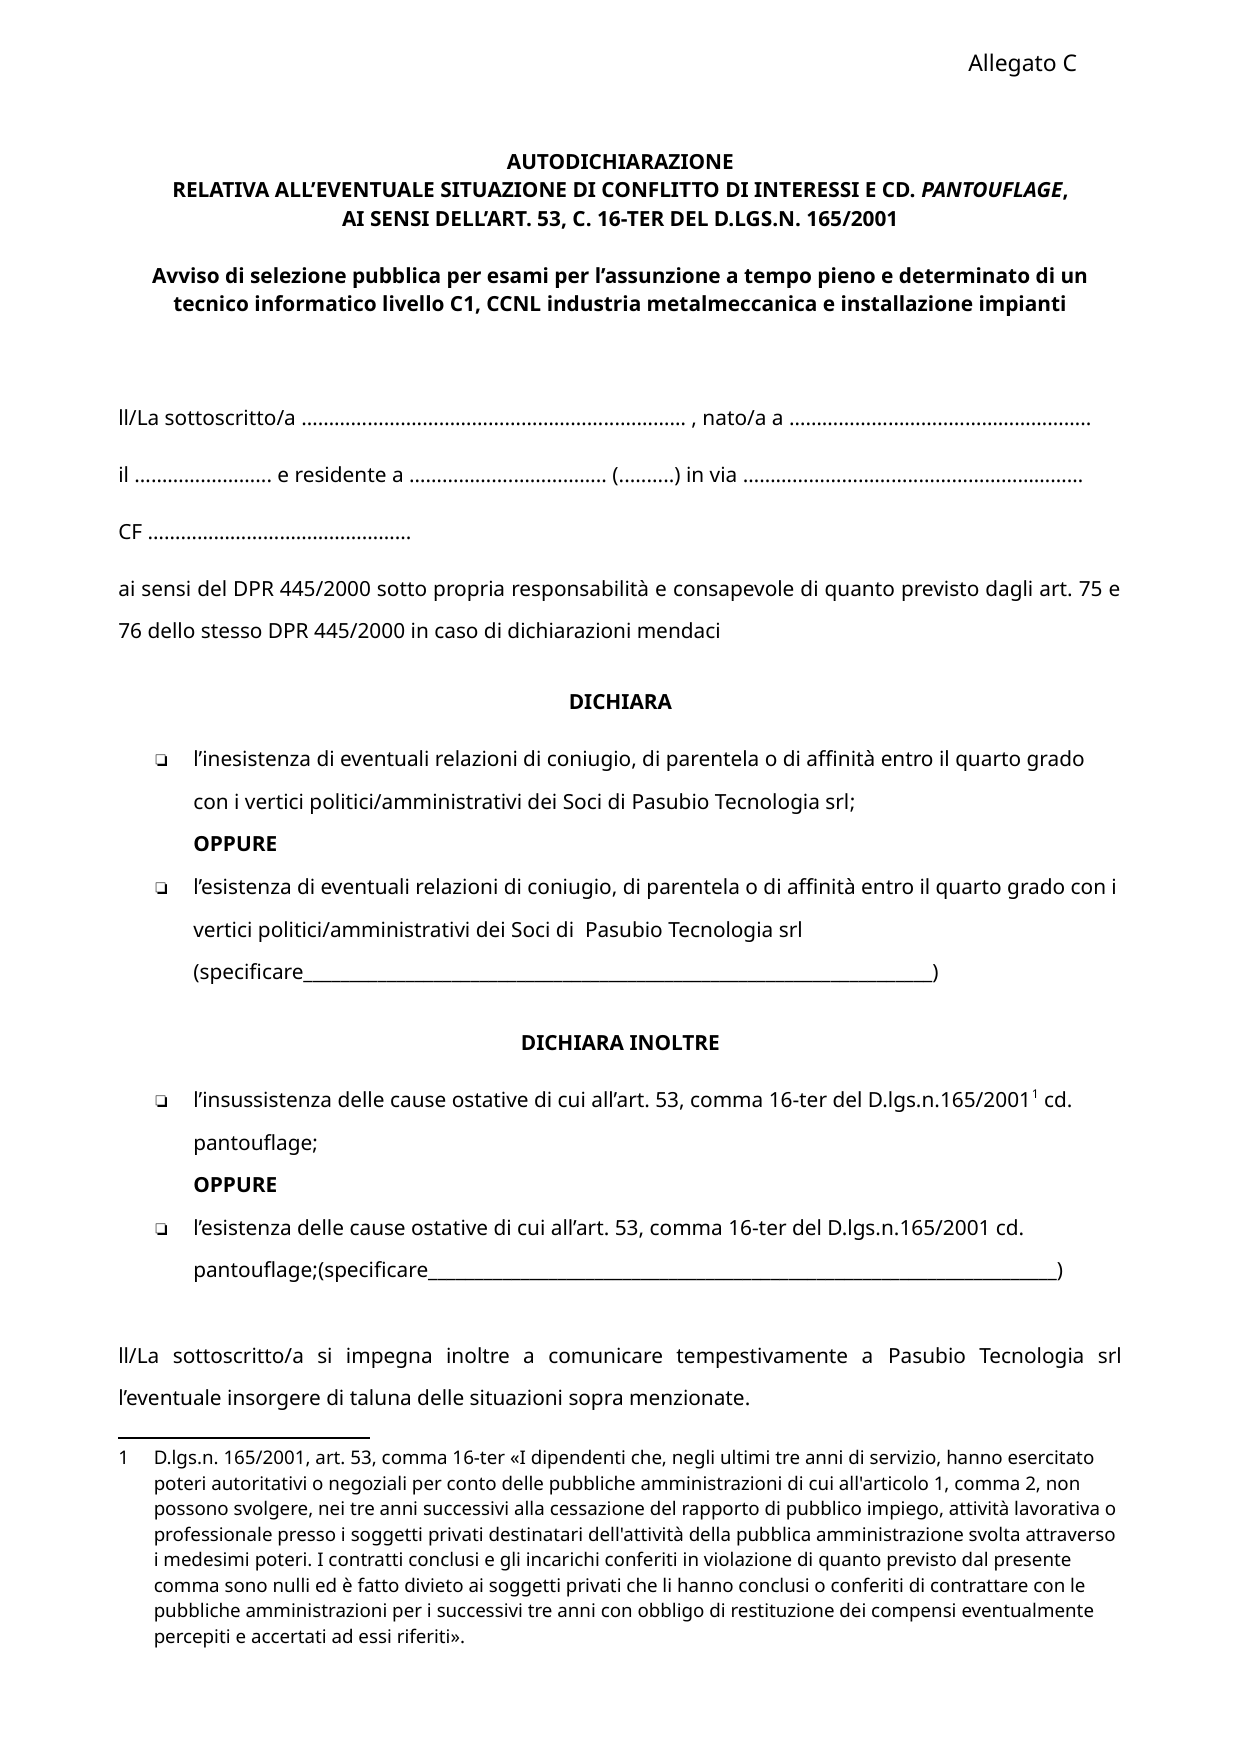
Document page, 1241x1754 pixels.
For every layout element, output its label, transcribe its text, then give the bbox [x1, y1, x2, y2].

text ai sensi del DPR 445/2000 sotto propria responsabilità e consapevole di quanto previsto dagli art. 75 e 76 dello stesso DPR 445/2000 in caso di dichiarazioni mendaci [118, 574, 1122, 645]
text ll/La sottoscritto/a si impegna inoltre a comunicare tempestivamente a Pasubio Tecnologia srl l’eventuale insorgere di taluna delle situazioni sopra menzionate. [118, 1341, 1122, 1412]
list l’esistenza di eventuali relazioni di coniugio, di parentela o di affinità entro il quarto grado con i vertici politici/amministrativi dei Soci di Pasubio Tecnologia srl (specificare____________________________________________________________________) [156, 872, 1122, 986]
list OPPURE [156, 829, 1122, 858]
text il ………….………... e residente a ……………….…………….. (..........) in via …………………………..………………………… [118, 460, 1122, 488]
list l’insussistenza delle cause ostative di cui all’art. 53, comma 16-ter del D.lgs.n.165/2001 cd. pantouflage; [156, 1085, 1122, 1156]
list l’inesistenza di eventuali relazioni di coniugio, di parentela o di affinità entro il quarto grado con i vertici politici/amministrativi dei Soci di Pasubio Tecnologia srl; [156, 744, 1122, 815]
text DICHIARA [118, 687, 1122, 716]
text AUTODICHIARAZIONE [118, 147, 1122, 176]
text CF ………………………………………... [118, 517, 1122, 545]
list OPPURE [156, 1170, 1122, 1199]
text DICHIARA INOLTRE [118, 1028, 1122, 1057]
list D.lgs.n. 165/2001, art. 53, comma 16-ter «I dipendenti che, negli ultimi tre anni di servizio, hanno esercitato poteri autoritativi o negoziali per conto delle pubbliche amministrazioni di cui all'articolo 1, comma 2, non possono svolgere, nei tre anni successivi alla cessazione del rapporto di pubblico impiego, attività lavorativa o professionale presso i soggetti privati destinatari dell'attività della pubblica amministrazione svolta attraverso i medesimi poteri. I contratti conclusi e gli incarichi conferiti in violazione di quanto previsto dal presente comma sono nulli ed è fatto divieto ai soggetti privati che li hanno conclusi o conferiti di contrattare con le pubbliche amministrazioni per i successivi tre anni con obbligo di restituzione dei compensi eventualmente percepiti e accertati ad essi riferiti». [118, 1444, 1122, 1648]
text Allegato C [968, 47, 1102, 78]
text AI SENSI DELL’ART. 53, C. 16-TER DEL D.LGS.N. 165/2001 [118, 204, 1122, 232]
list l’esistenza delle cause ostative di cui all’art. 53, comma 16-ter del D.lgs.n.165/2001 cd. pantouflage;(specificare____________________________________________________________________) [156, 1213, 1122, 1284]
text RELATIVA ALL’EVENTUALE SITUAZIONE DI CONFLITTO DI INTERESSI E CD. PANTOUFLAGE, [118, 176, 1122, 204]
text ll/La sottoscritto/a ………………….……………………………...………… , nato/a a ………………………..…………………….. [118, 403, 1122, 432]
text Avviso di selezione pubblica per esami per l’assunzione a tempo pieno e determinato di un tecnico informatico livello C1, CCNL industria metalmeccanica e installazione impianti [118, 261, 1122, 318]
